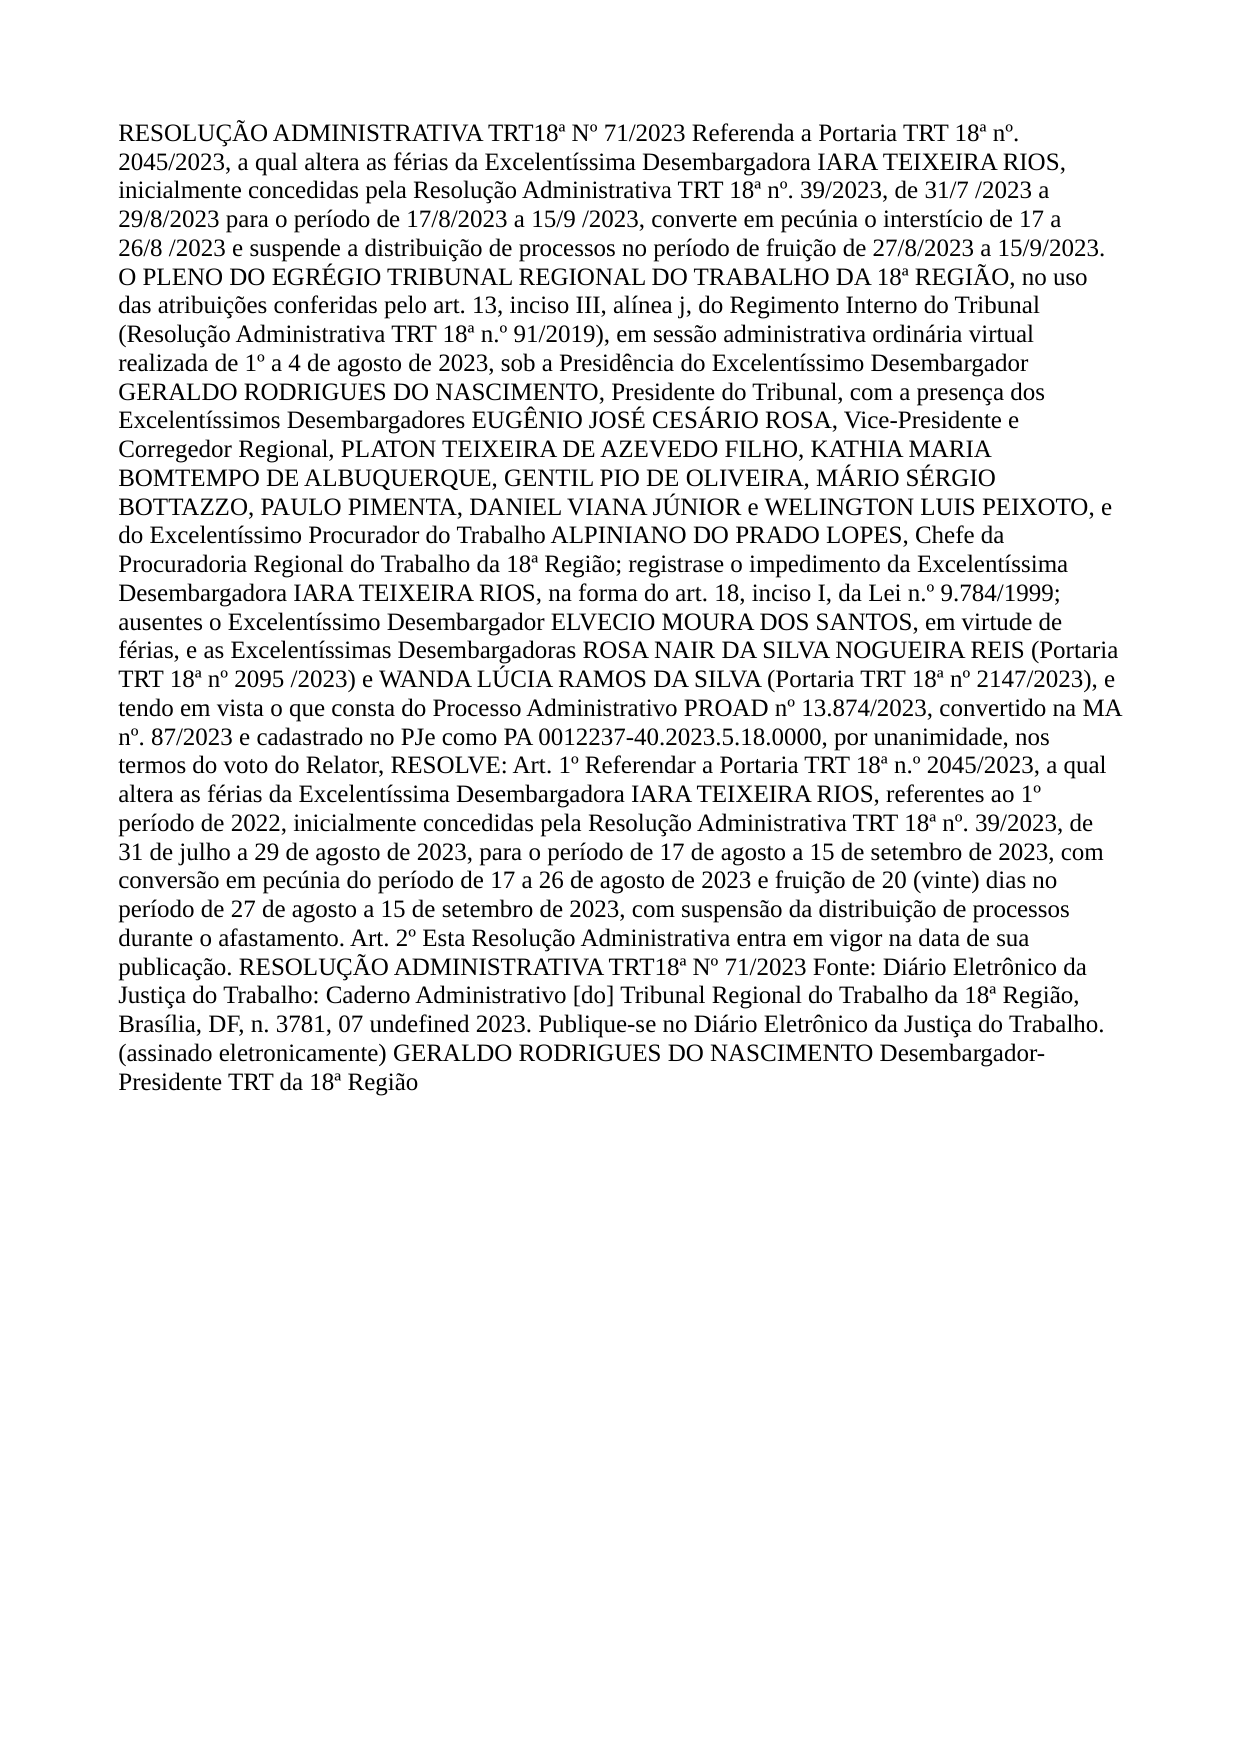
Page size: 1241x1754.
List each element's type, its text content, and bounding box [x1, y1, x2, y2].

text RESOLUÇÃO ADMINISTRATIVA TRT18ª Nº 71/2023 Referenda a Portaria TRT 18ª nº. 2045/2023, a qual altera as férias da Excelentíssima Desembargadora IARA TEIXEIRA RIOS, inicialmente concedidas pela Resolução Administrativa TRT 18ª nº. 39/2023, de 31/7 /2023 a 29/8/2023 para o período de 17/8/2023 a 15/9 /2023, converte em pecúnia o interstício de 17 a 26/8 /2023 e suspende a distribuição de processos no período de fruição de 27/8/2023 a 15/9/2023. O PLENO DO EGRÉGIO TRIBUNAL REGIONAL DO TRABALHO DA 18ª REGIÃO, no uso das atribuições conferidas pelo art. 13, inciso III, alínea j, do Regimento Interno do Tribunal (Resolução Administrativa TRT 18ª n.º 91/2019), em sessão administrativa ordinária virtual realizada de 1º a 4 de agosto de 2023, sob a Presidência do Excelentíssimo Desembargador GERALDO RODRIGUES DO NASCIMENTO, Presidente do Tribunal, com a presença dos Excelentíssimos Desembargadores EUGÊNIO JOSÉ CESÁRIO ROSA, Vice-Presidente e Corregedor Regional, PLATON TEIXEIRA DE AZEVEDO FILHO, KATHIA MARIA BOMTEMPO DE ALBUQUERQUE, GENTIL PIO DE OLIVEIRA, MÁRIO SÉRGIO BOTTAZZO, PAULO PIMENTA, DANIEL VIANA JÚNIOR e WELINGTON LUIS PEIXOTO, e do Excelentíssimo Procurador do Trabalho ALPINIANO DO PRADO LOPES, Chefe da Procuradoria Regional do Trabalho da 18ª Região; registrase o impedimento da Excelentíssima Desembargadora IARA TEIXEIRA RIOS, na forma do art. 18, inciso I, da Lei n.º 9.784/1999; ausentes o Excelentíssimo Desembargador ELVECIO MOURA DOS SANTOS, em virtude de férias, e as Excelentíssimas Desembargadoras ROSA NAIR DA SILVA NOGUEIRA REIS (Portaria TRT 18ª nº 2095 /2023) e WANDA LÚCIA RAMOS DA SILVA (Portaria TRT 18ª nº 2147/2023), e tendo em vista o que consta do Processo Administrativo PROAD nº 13.874/2023, convertido na MA nº. 87/2023 e cadastrado no PJe como PA 0012237-40.2023.5.18.0000, por unanimidade, nos termos do voto do Relator, RESOLVE: Art. 1º Referendar a Portaria TRT 18ª n.º 2045/2023, a qual altera as férias da Excelentíssima Desembargadora IARA TEIXEIRA RIOS, referentes ao 1º período de 2022, inicialmente concedidas pela Resolução Administrativa TRT 18ª nº. 39/2023, de 31 de julho a 29 de agosto de 2023, para o período de 17 de agosto a 15 de setembro de 2023, com conversão em pecúnia do período de 17 a 26 de agosto de 2023 e fruição de 20 (vinte) dias no período de 27 de agosto a 15 de setembro de 2023, com suspensão da distribuição de processos durante o afastamento. Art. 2º Esta Resolução Administrativa entra em vigor na data de sua publicação. RESOLUÇÃO ADMINISTRATIVA TRT18ª Nº 71/2023 Fonte: Diário Eletrônico da Justiça do Trabalho: Caderno Administrativo [do] Tribunal Regional do Trabalho da 18ª Região, Brasília, DF, n. 3781, 07 undefined 2023. Publique-se no Diário Eletrônico da Justiça do Trabalho. (assinado eletronicamente) GERALDO RODRIGUES DO NASCIMENTO Desembargador-Presidente TRT da 18ª Região [118, 118, 1122, 1096]
